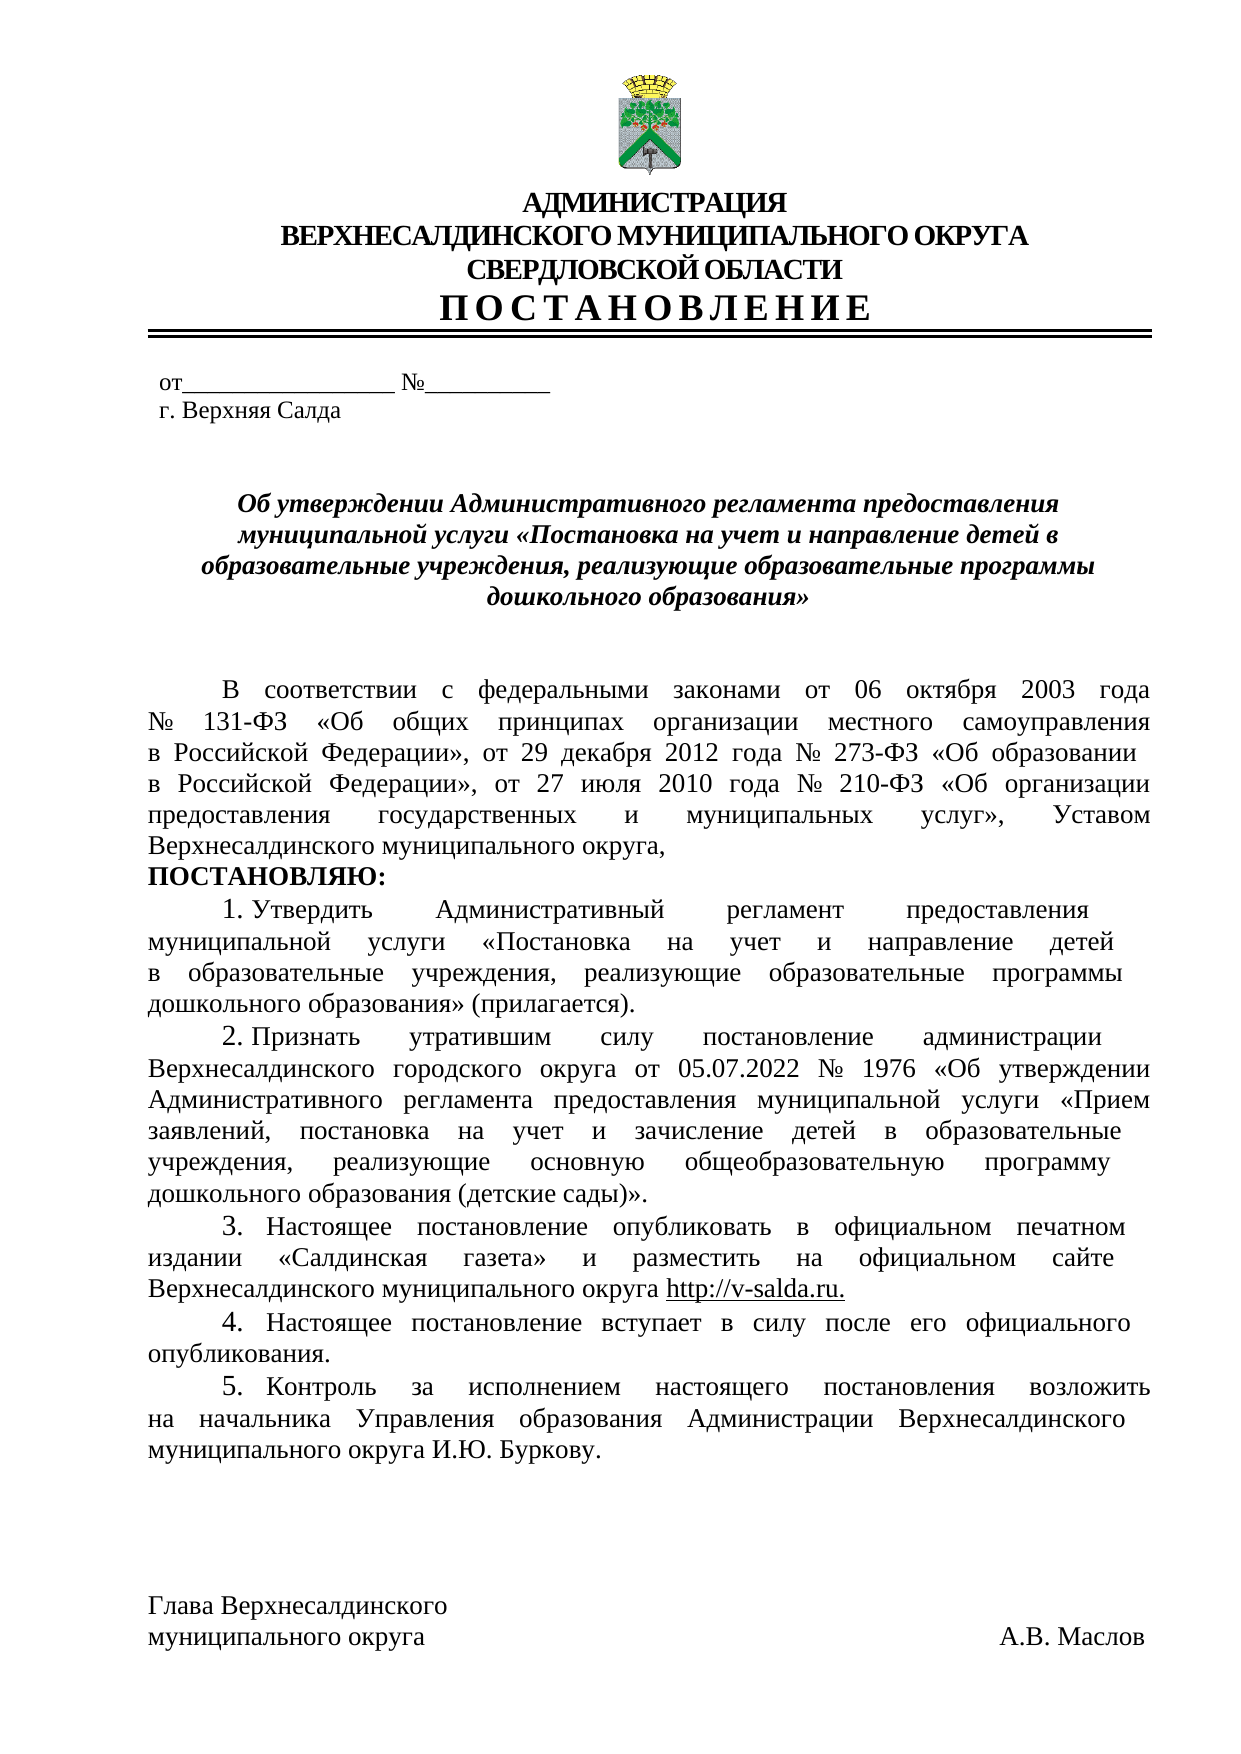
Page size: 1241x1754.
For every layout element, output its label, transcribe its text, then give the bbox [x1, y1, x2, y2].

table_header [651, 75, 1152, 175]
table_cell [662, 338, 1152, 424]
list Контроль за исполнением настоящего постановления возложить на начальника Управления образования Администрации Верхнесалдинского муниципального округа И.Ю. Буркову. [148, 1368, 1152, 1464]
table_header [148, 75, 649, 175]
table_cell АДМИНИСТРАЦИЯ ВЕРХНЕСАЛДИНСКОГО МУНИЦИПАЛЬНОГО ОКРУГА СВЕРДЛОВСКОЙ ОБЛАСТИ ПОСТАНОВЛЕНИЕ [148, 175, 1152, 329]
text муниципального округа А.В. Маслов [148, 1620, 1152, 1651]
list Настоящее постановление вступает в силу после его официального опубликования. [148, 1304, 1152, 1368]
list Настоящее постановление опубликовать в официальном печатном издании «Салдинская газета» и разместить на официальном сайте Верхнесалдинского муниципального округа http://v-salda.ru. [148, 1208, 1152, 1304]
text Глава Верхнесалдинского [148, 1589, 1152, 1620]
table_cell [575, 338, 662, 424]
table_cell от_________________ №__________ г. Верхняя Салда [148, 338, 575, 424]
list Признать утратившим силу постановление администрации Верхнесалдинского городского округа от 05.07.2022 № 1976 «Об утверждении Административного регламента предоставления муниципальной услуги «Прием заявлений, постановка на учет и зачисление детей в образовательные учреждения, реализующие основную общеобразовательную программу дошкольного образования (детские сады)». [148, 1018, 1152, 1208]
list Утвердить Административный регламент предоставления муниципальной услуги «Постановка на учет и направление детей в образовательные учреждения, реализующие образовательные программы дошкольного образования» (прилагается). [148, 892, 1152, 1018]
text ПОСТАНОВЛЯЮ: [148, 860, 1152, 892]
text В соответствии с федеральными законами от 06 октября 2003 года № 131-ФЗ «Об общих принципах организации местного самоуправления в Российской Федерации», от 29 декабря 2012 года № 273-ФЗ «Об образовании в Российской Федерации», от 27 июля 2010 года № 210-ФЗ «Об организации предоставления государственных и муниципальных услуг», Уставом Верхнесалдинского муниципального округа, [148, 673, 1152, 860]
title Об утверждении Административного регламента предоставления муниципальной услуги «Постановка на учет и направление детей в образовательные учреждения, реализующие образовательные программы дошкольного образования» [148, 487, 1152, 611]
